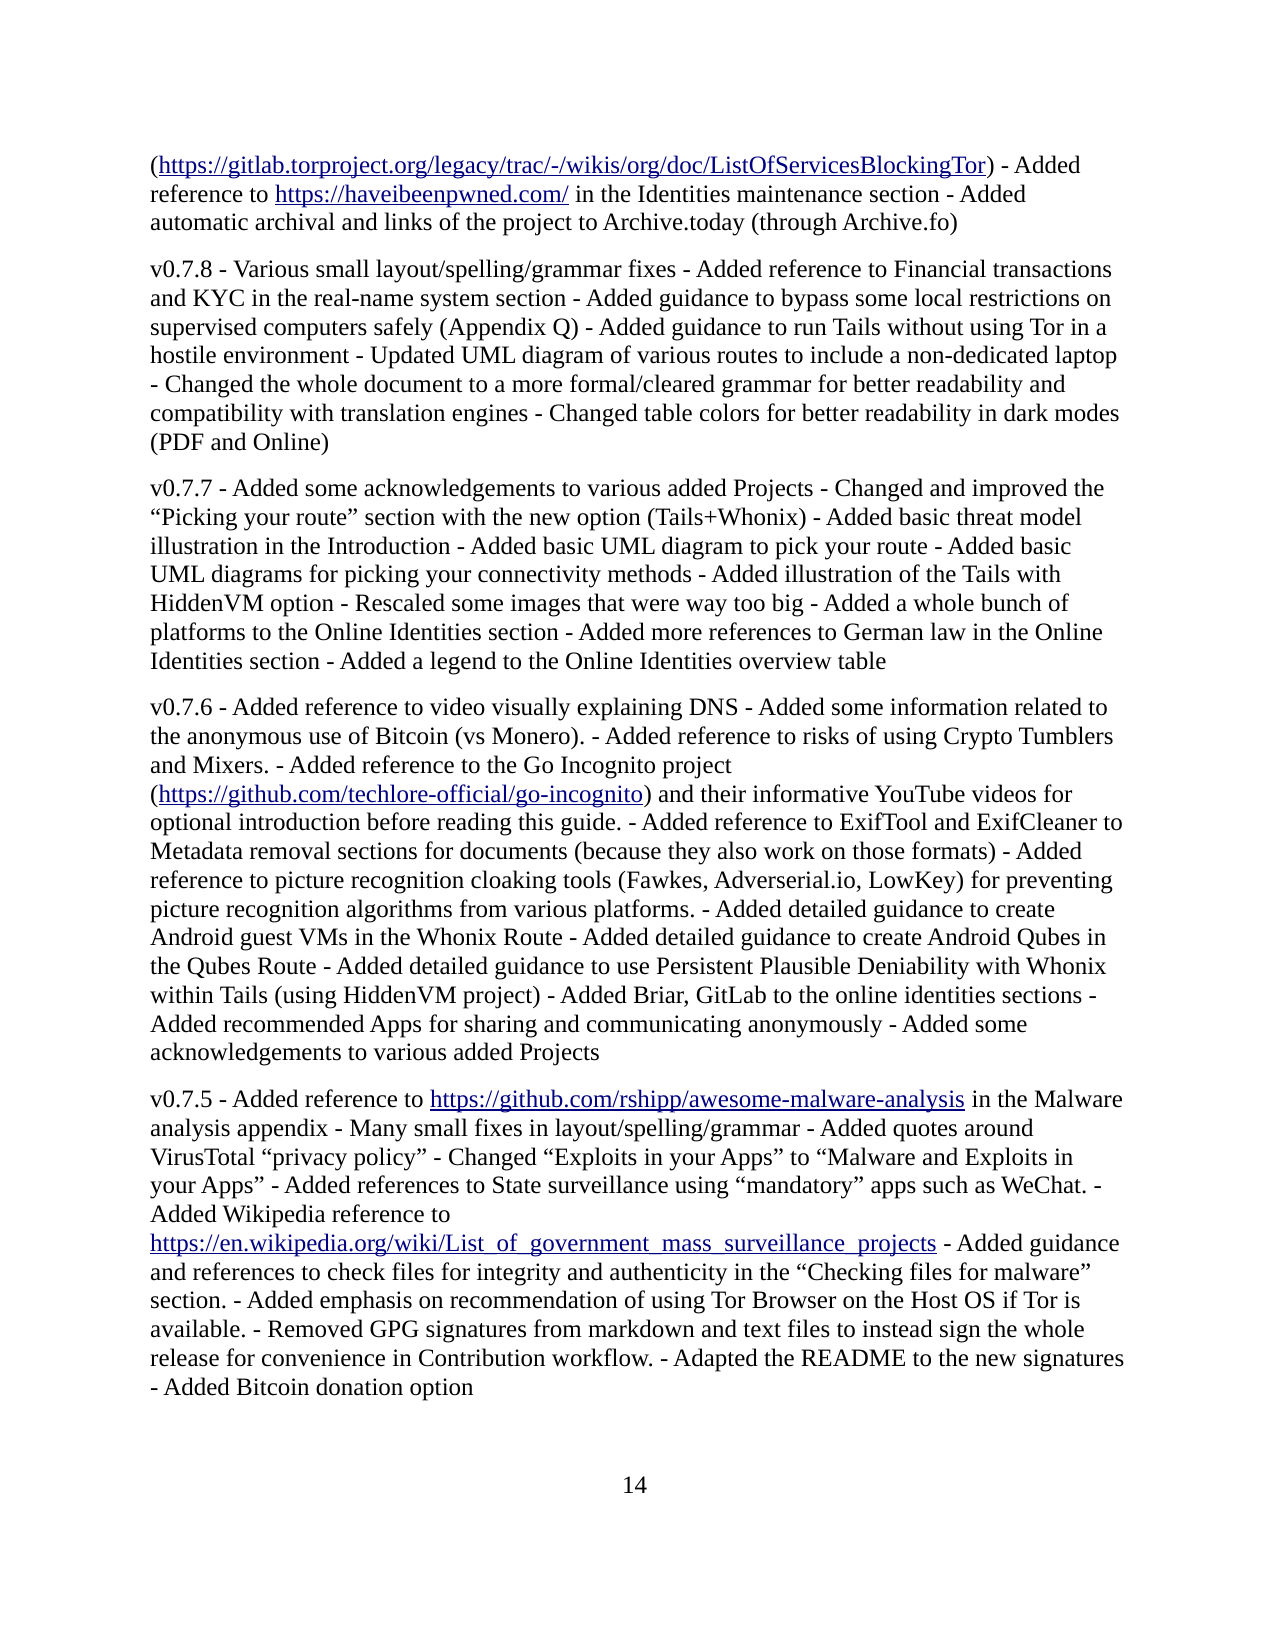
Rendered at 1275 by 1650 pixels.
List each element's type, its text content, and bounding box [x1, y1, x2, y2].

text v0.7.5 - Added reference to https://github.com/rshipp/awesome-malware-analysis in the Malware analysis appendix - Many small fixes in layout/spelling/grammar - Added quotes around VirusTotal “privacy policy” - Changed “Exploits in your Apps” to “Malware and Exploits in your Apps” - Added references to State surveillance using “mandatory” apps such as WeChat. - Added Wikipedia reference to https://en.wikipedia.org/wiki/List_of_government_mass_surveillance_projects - Added guidance and references to check files for integrity and authenticity in the “Checking files for malware” section. - Added emphasis on recommendation of using Tor Browser on the Host OS if Tor is available. - Removed GPG signatures from markdown and text files to instead sign the whole release for convenience in Contribution workflow. - Adapted the README to the new signatures - Added Bitcoin donation option [150, 1084, 1125, 1400]
text v0.7.8 - Various small layout/spelling/grammar fixes - Added reference to Financial transactions and KYC in the real-name system section - Added guidance to bypass some local restrictions on supervised computers safely (Appendix Q) - Added guidance to run Tails without using Tor in a hostile environment - Updated UML diagram of various routes to include a non-dedicated laptop - Changed the whole document to a more formal/cleared grammar for better readability and compatibility with translation engines - Changed table colors for better readability in dark modes (PDF and Online) [150, 254, 1125, 455]
text (https://gitlab.torproject.org/legacy/trac/-/wikis/org/doc/ListOfServicesBlockingTor) - Added reference to https://haveibeenpwned.com/ in the Identities maintenance section - Added automatic archival and links of the project to Archive.today (through Archive.fo) [150, 150, 1125, 236]
text v0.7.7 - Added some acknowledgements to various added Projects - Changed and improved the “Picking your route” section with the new option (Tails+Whonix) - Added basic threat model illustration in the Introduction - Added basic UML diagram to pick your route - Added basic UML diagrams for picking your connectivity methods - Added illustration of the Tails with HiddenVM option - Rescaled some images that were way too big - Added a whole bunch of platforms to the Online Identities section - Added more references to German law in the Online Identities section - Added a legend to the Online Identities overview table [150, 473, 1125, 674]
text v0.7.6 - Added reference to video visually explaining DNS - Added some information related to the anonymous use of Bitcoin (vs Monero). - Added reference to risks of using Crypto Tumblers and Mixers. - Added reference to the Go Incognito project (https://github.com/techlore-official/go-incognito) and their informative YouTube videos for optional introduction before reading this guide. - Added reference to ExifTool and ExifCleaner to Metadata removal sections for documents (because they also work on those formats) - Added reference to picture recognition cloaking tools (Fawkes, Adverserial.io, LowKey) for preventing picture recognition algorithms from various platforms. - Added detailed guidance to create Android guest VMs in the Whonix Route - Added detailed guidance to create Android Qubes in the Qubes Route - Added detailed guidance to use Persistent Plausible Deniability with Whonix within Tails (using HiddenVM project) - Added Briar, GitLab to the online identities sections - Added recommended Apps for sharing and communicating anonymously - Added some acknowledgements to various added Projects [150, 692, 1125, 1066]
